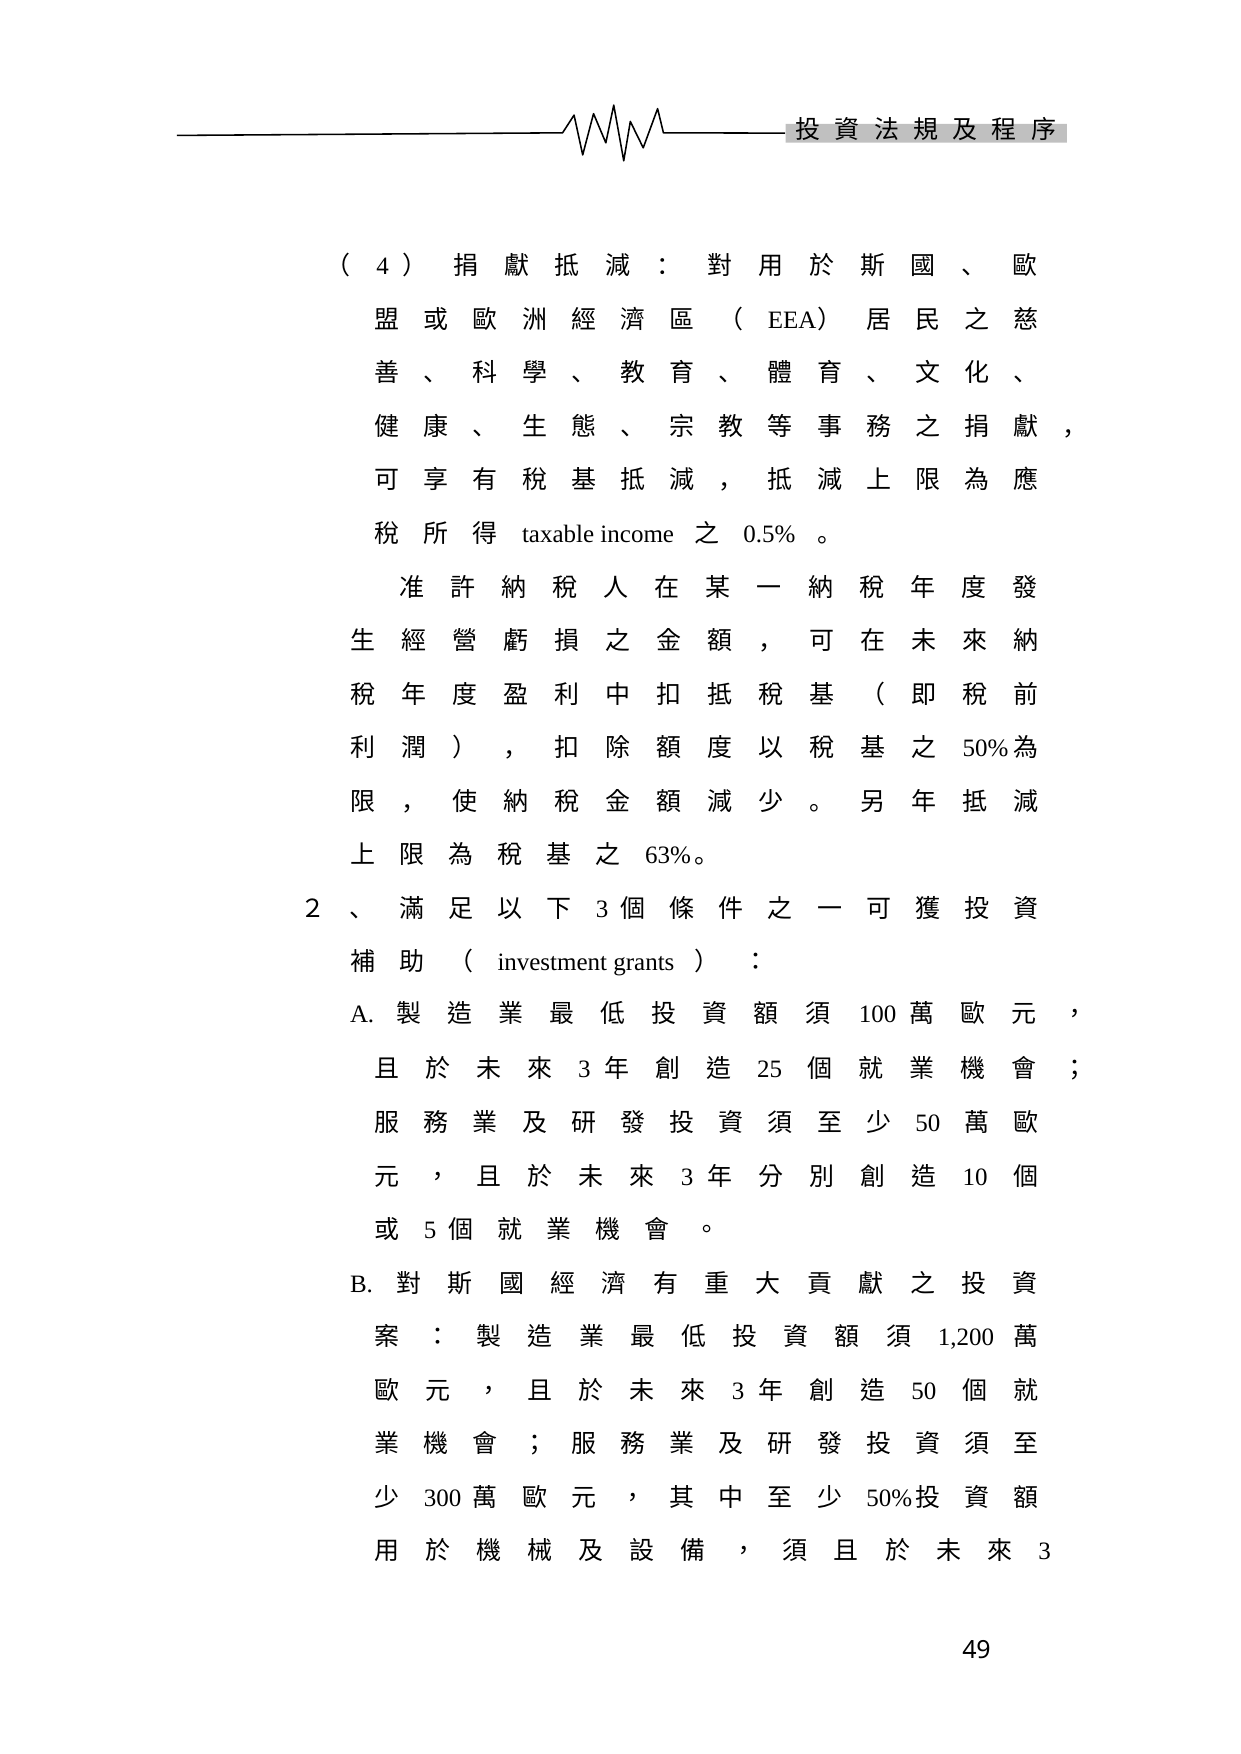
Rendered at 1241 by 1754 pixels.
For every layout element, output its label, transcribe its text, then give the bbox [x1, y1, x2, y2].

text （4）捐獻抵減：對用於斯國、歐盟或歐洲經濟區（EEA）居民之慈善、科學、教育、體育、文化、健康、生態、宗教等事務之捐獻，可享有稅基抵減，抵減上限為應稅所得taxable income之0.5%。 [301, 237, 1063, 558]
text B. 對斯國經濟有重大貢獻之投資案：製造業最低投資額須1,200萬歐元，且於未來3年創造50個就業機會；服務業及研發投資須至少300萬歐元，其中至少50%投資額用於機械及設備，須且於未來3年分別創造40個或20個就業機會。 [325, 1254, 1063, 1576]
text 准許納稅人在某一納稅年度發生經營虧損之金額，可在未來納稅年度盈利中扣抵稅基（即稅前利潤），扣除額度以稅基之50%為限，使納稅金額減少。另年抵減上限為稅基之63%。 [325, 558, 1063, 880]
text A. 製造業最低投資額須100萬歐元，且於未來3年創造25個就業機會；服務業及研發投資須至少50萬歐元，且於未來3年分別創造10個或5個就業機會。 [325, 987, 1063, 1254]
text ２、滿足以下3個條件之一可獲投資補助（investment grants）： [276, 880, 1063, 987]
